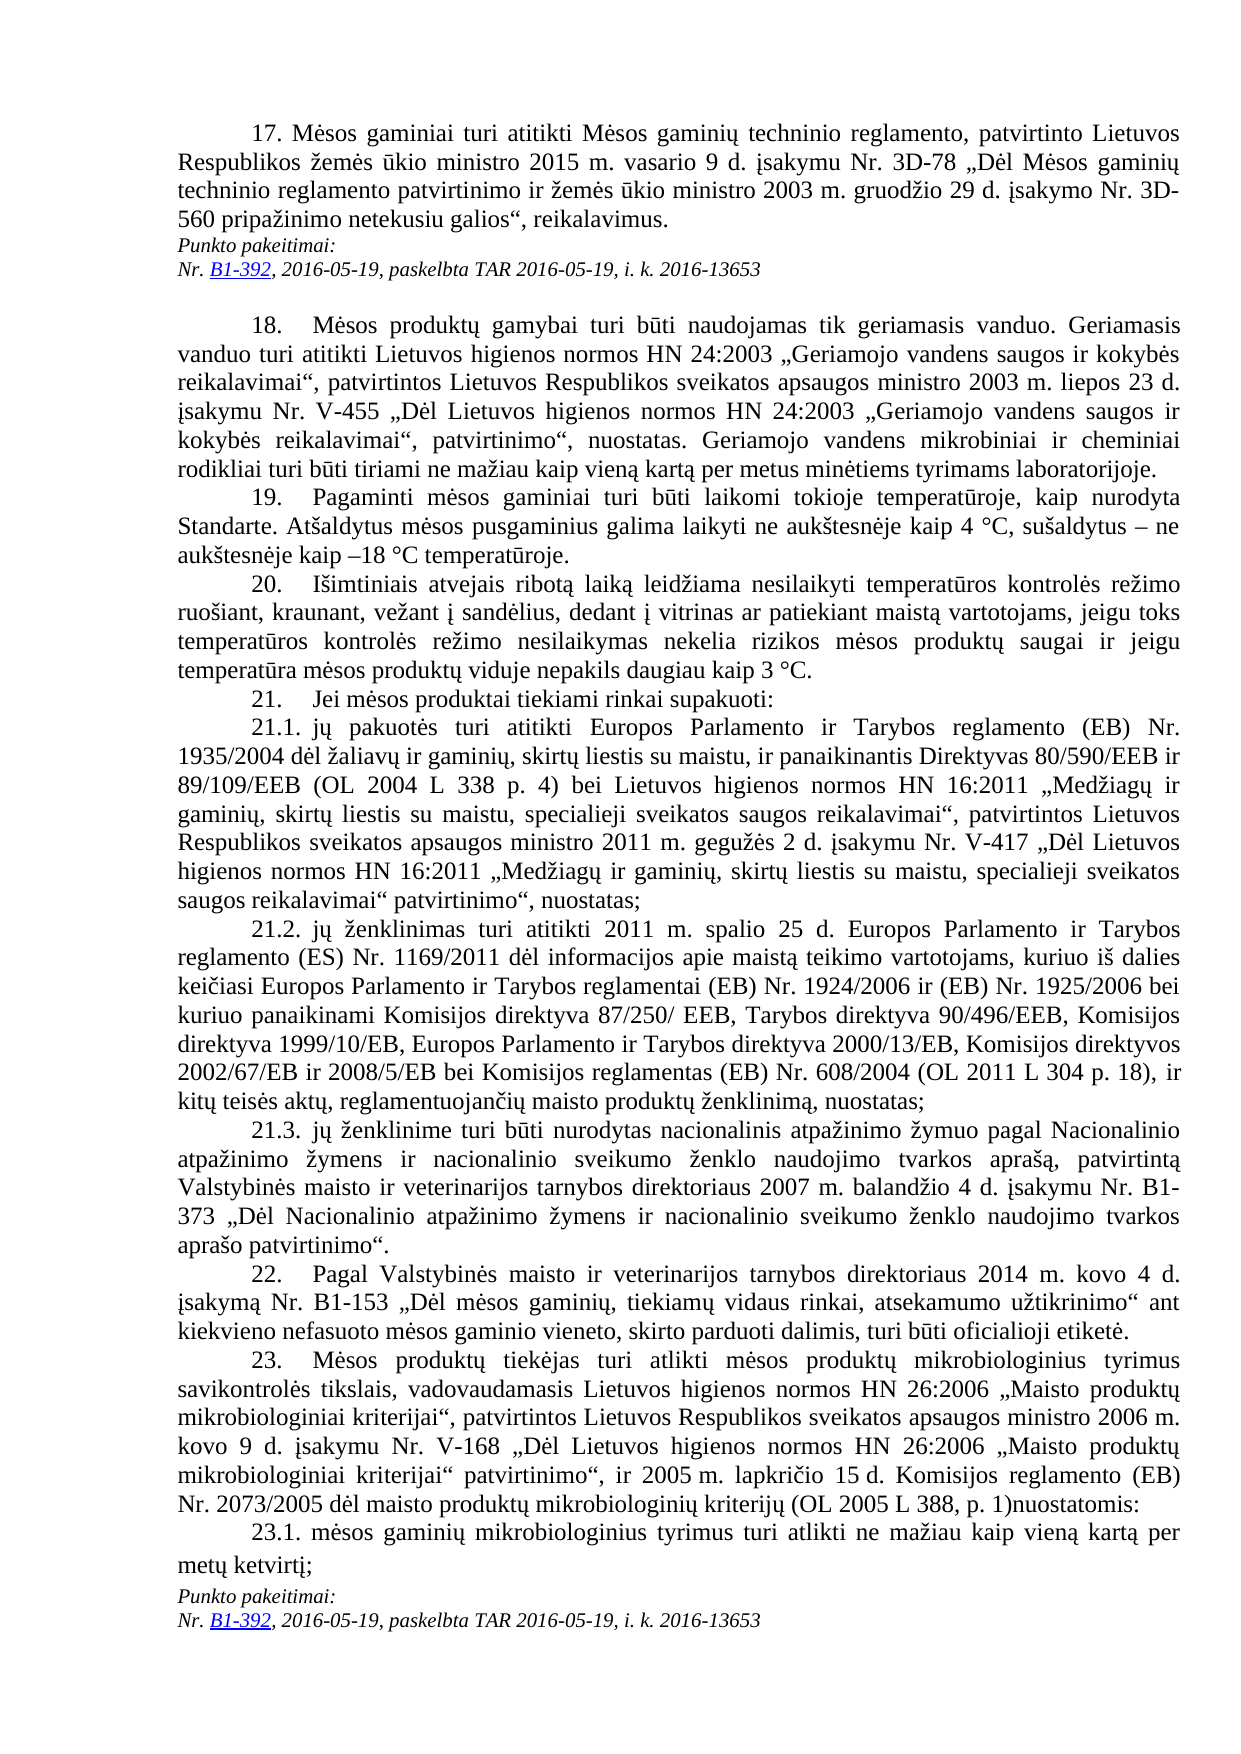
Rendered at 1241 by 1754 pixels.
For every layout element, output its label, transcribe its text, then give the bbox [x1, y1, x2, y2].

text 21.1. jų pakuotės turi atitikti Europos Parlamento ir Tarybos reglamento (EB) Nr. 1935/2004 dėl žaliavų ir gaminių, skirtų liestis su maistu, ir panaikinantis Direktyvas 80/590/EEB ir 89/109/EEB (OL 2004 L 338 p. 4) bei Lietuvos higienos normos HN 16:2011 „Medžiagų ir gaminių, skirtų liestis su maistu, specialieji sveikatos saugos reikalavimai“, patvirtintos Lietuvos Respublikos sveikatos apsaugos ministro 2011 m. gegužės 2 d. įsakymu Nr. V-417 „Dėl Lietuvos higienos normos HN 16:2011 „Medžiagų ir gaminių, skirtų liestis su maistu, specialieji sveikatos saugos reikalavimai“ patvirtinimo“, nuostatas; [177, 712, 1181, 914]
text Nr. B1-392, 2016-05-19, paskelbta TAR 2016-05-19, i. k. 2016-13653 [177, 1608, 1181, 1632]
text Punkto pakeitimai: [177, 233, 1181, 257]
text 19. Pagaminti mėsos gaminiai turi būti laikomi tokioje temperatūroje, kaip nurodyta Standarte. Atšaldytus mėsos pusgaminius galima laikyti ne aukštesnėje kaip 4 °C, sušaldytus – ne aukštesnėje kaip –18 °C temperatūroje. [177, 482, 1181, 569]
text 18. Mėsos produktų gamybai turi būti naudojamas tik geriamasis vanduo. Geriamasis vanduo turi atitikti Lietuvos higienos normos HN 24:2003 „Geriamojo vandens saugos ir kokybės reikalavimai“, patvirtintos Lietuvos Respublikos sveikatos apsaugos ministro 2003 m. liepos 23 d. įsakymu Nr. V-455 „Dėl Lietuvos higienos normos HN 24:2003 „Geriamojo vandens saugos ir kokybės reikalavimai“, patvirtinimo“, nuostatas. Geriamojo vandens mikrobiniai ir cheminiai rodikliai turi būti tiriami ne mažiau kaip vieną kartą per metus minėtiems tyrimams laboratorijoje. [177, 310, 1181, 482]
text Nr. B1-392, 2016-05-19, paskelbta TAR 2016-05-19, i. k. 2016-13653 [177, 257, 1181, 281]
text 23. Mėsos produktų tiekėjas turi atlikti mėsos produktų mikrobiologinius tyrimus savikontrolės tikslais, vadovaudamasis Lietuvos higienos normos HN 26:2006 „Maisto produktų mikrobiologiniai kriterijai“, patvirtintos Lietuvos Respublikos sveikatos apsaugos ministro 2006 m. kovo 9 d. įsakymu Nr. V-168 „Dėl Lietuvos higienos normos HN 26:2006 „Maisto produktų mikrobiologiniai kriterijai“ patvirtinimo“, ir 2005 m. lapkričio 15 d. Komisijos reglamento (EB) Nr. 2073/2005 dėl maisto produktų mikrobiologinių kriterijų (OL 2005 L 388, p. 1)nuostatomis: [177, 1345, 1181, 1517]
text 21. Jei mėsos produktai tiekiami rinkai supakuoti: [177, 684, 1181, 712]
text 23.1. mėsos gaminių mikrobiologinius tyrimus turi atlikti ne mažiau kaip vieną kartą per metų ketvirtį; [177, 1517, 1181, 1579]
text 22. Pagal Valstybinės maisto ir veterinarijos tarnybos direktoriaus 2014 m. kovo 4 d. įsakymą Nr. B1-153 „Dėl mėsos gaminių, tiekiamų vidaus rinkai, atsekamumo užtikrinimo“ ant kiekvieno nefasuoto mėsos gaminio vieneto, skirto parduoti dalimis, turi būti oficialioji etiketė. [177, 1259, 1181, 1345]
text 20. Išimtiniais atvejais ribotą laiką leidžiama nesilaikyti temperatūros kontrolės režimo ruošiant, kraunant, vežant į sandėlius, dedant į vitrinas ar patiekiant maistą vartotojams, jeigu toks temperatūros kontrolės režimo nesilaikymas nekelia rizikos mėsos produktų saugai ir jeigu temperatūra mėsos produktų viduje nepakils daugiau kaip 3 °C. [177, 569, 1181, 684]
text 17. Mėsos gaminiai turi atitikti Mėsos gaminių techninio reglamento, patvirtinto Lietuvos Respublikos žemės ūkio ministro 2015 m. vasario 9 d. įsakymu Nr. 3D-78 „Dėl Mėsos gaminių techninio reglamento patvirtinimo ir žemės ūkio ministro 2003 m. gruodžio 29 d. įsakymo Nr. 3D-560 pripažinimo netekusiu galios“, reikalavimus. [177, 118, 1181, 233]
text 21.3. jų ženklinime turi būti nurodytas nacionalinis atpažinimo žymuo pagal Nacionalinio atpažinimo žymens ir nacionalinio sveikumo ženklo naudojimo tvarkos aprašą, patvirtintą Valstybinės maisto ir veterinarijos tarnybos direktoriaus 2007 m. balandžio 4 d. įsakymu Nr. B1-373 „Dėl Nacionalinio atpažinimo žymens ir nacionalinio sveikumo ženklo naudojimo tvarkos aprašo patvirtinimo“. [177, 1115, 1181, 1259]
text 21.2. jų ženklinimas turi atitikti 2011 m. spalio 25 d. Europos Parlamento ir Tarybos reglamento (ES) Nr. 1169/2011 dėl informacijos apie maistą teikimo vartotojams, kuriuo iš dalies keičiasi Europos Parlamento ir Tarybos reglamentai (EB) Nr. 1924/2006 ir (EB) Nr. 1925/2006 bei kuriuo panaikinami Komisijos direktyva 87/250/ EEB, Tarybos direktyva 90/496/EEB, Komisijos direktyva 1999/10/EB, Europos Parlamento ir Tarybos direktyva 2000/13/EB, Komisijos direktyvos 2002/67/EB ir 2008/5/EB bei Komisijos reglamentas (EB) Nr. 608/2004 (OL 2011 L 304 p. 18), ir kitų teisės aktų, reglamentuojančių maisto produktų ženklinimą, nuostatas; [177, 914, 1181, 1115]
text Punkto pakeitimai: [177, 1583, 1181, 1608]
